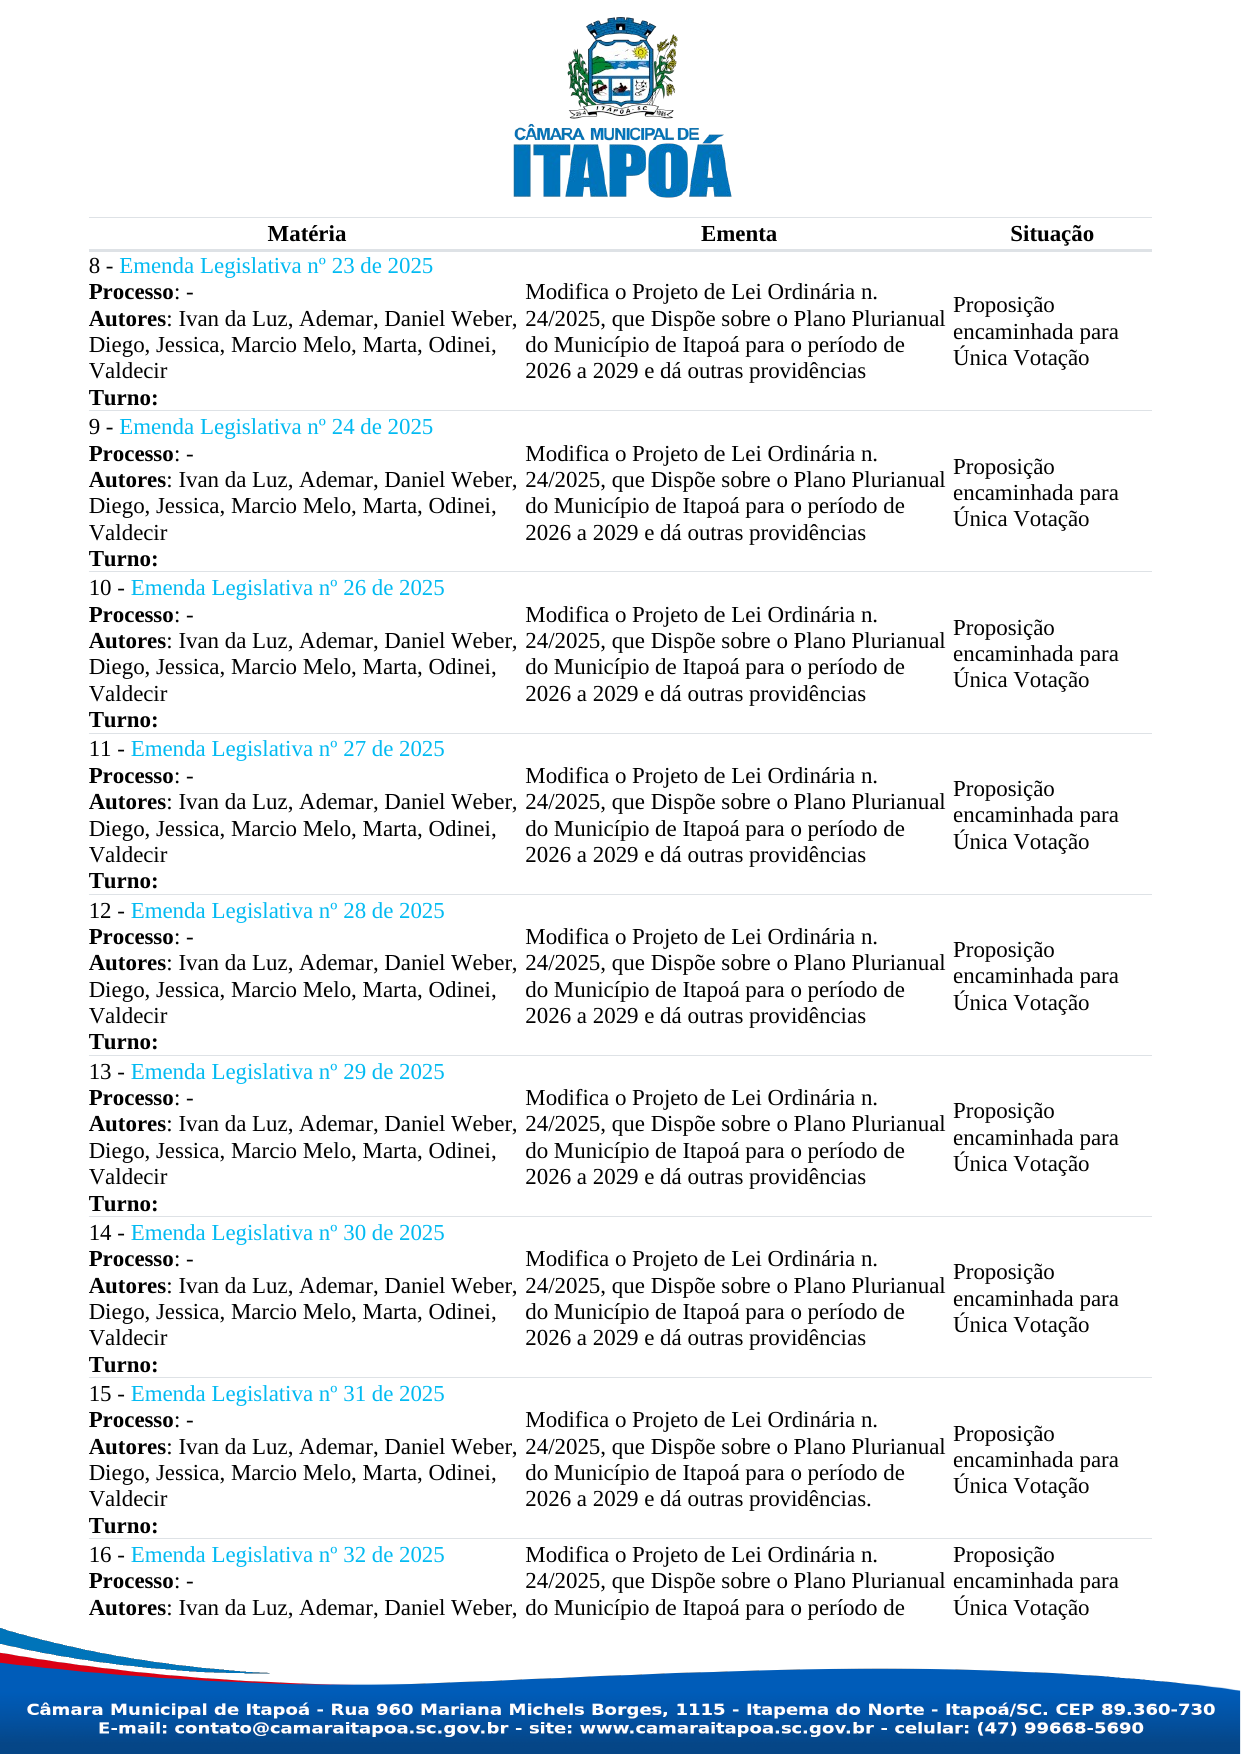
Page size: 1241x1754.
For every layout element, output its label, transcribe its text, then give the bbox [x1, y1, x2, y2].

table_cell 8 - Emenda Legislativa nº 23 de 2025 Processo: - Autores: Ivan da Luz, Ademar, Daniel Weber, Diego, Jessica, Marcio Melo, Marta, Odinei, Valdecir Turno: [89, 252, 525, 410]
table_cell Proposição encaminhada para Única Votação [953, 734, 1152, 894]
table_cell Proposição encaminhada para Única Votação [953, 895, 1152, 1055]
table_header Situação [953, 218, 1152, 249]
table_cell Proposição encaminhada para Única Votação [953, 252, 1152, 410]
picture [0, 1628, 1241, 1754]
table_cell Proposição encaminhada para Única Votação [953, 1217, 1152, 1377]
table_cell 9 - Emenda Legislativa nº 24 de 2025 Processo: - Autores: Ivan da Luz, Ademar, Daniel Weber, Diego, Jessica, Marcio Melo, Marta, Odinei, Valdecir Turno: [89, 411, 525, 571]
table_cell Proposição encaminhada para Única Votação [953, 1539, 1152, 1620]
table_cell Proposição encaminhada para Única Votação [953, 1378, 1152, 1538]
table_cell Proposição encaminhada para Única Votação [953, 411, 1152, 571]
table_cell 10 - Emenda Legislativa nº 26 de 2025 Processo: - Autores: Ivan da Luz, Ademar, Daniel Weber, Diego, Jessica, Marcio Melo, Marta, Odinei, Valdecir Turno: [89, 572, 525, 732]
table_cell Modifica o Projeto de Lei Ordinária n. 24/2025, que Dispõe sobre o Plano Plurianual do Município de Itapoá para o período de 2026 a 2029 e dá outras providências [525, 1056, 953, 1216]
table_cell Modifica o Projeto de Lei Ordinária n. 24/2025, que Dispõe sobre o Plano Plurianual do Município de Itapoá para o período de 2026 a 2029 e dá outras providências [525, 572, 953, 732]
table_cell 15 - Emenda Legislativa nº 31 de 2025 Processo: - Autores: Ivan da Luz, Ademar, Daniel Weber, Diego, Jessica, Marcio Melo, Marta, Odinei, Valdecir Turno: [89, 1378, 525, 1538]
table_cell 16 - Emenda Legislativa nº 32 de 2025 Processo: - Autores: Ivan da Luz, Ademar, Daniel Weber, [89, 1539, 525, 1620]
picture [510, 14, 734, 198]
table_cell 14 - Emenda Legislativa nº 30 de 2025 Processo: - Autores: Ivan da Luz, Ademar, Daniel Weber, Diego, Jessica, Marcio Melo, Marta, Odinei, Valdecir Turno: [89, 1217, 525, 1377]
table_cell 11 - Emenda Legislativa nº 27 de 2025 Processo: - Autores: Ivan da Luz, Ademar, Daniel Weber, Diego, Jessica, Marcio Melo, Marta, Odinei, Valdecir Turno: [89, 734, 525, 894]
table_cell Modifica o Projeto de Lei Ordinária n. 24/2025, que Dispõe sobre o Plano Plurianual do Município de Itapoá para o período de 2026 a 2029 e dá outras providências [525, 1217, 953, 1377]
table_cell 12 - Emenda Legislativa nº 28 de 2025 Processo: - Autores: Ivan da Luz, Ademar, Daniel Weber, Diego, Jessica, Marcio Melo, Marta, Odinei, Valdecir Turno: [89, 895, 525, 1055]
table_cell Modifica o Projeto de Lei Ordinária n. 24/2025, que Dispõe sobre o Plano Plurianual do Município de Itapoá para o período de [525, 1539, 953, 1620]
table_cell Modifica o Projeto de Lei Ordinária n. 24/2025, que Dispõe sobre o Plano Plurianual do Município de Itapoá para o período de 2026 a 2029 e dá outras providências [525, 734, 953, 894]
table_cell 13 - Emenda Legislativa nº 29 de 2025 Processo: - Autores: Ivan da Luz, Ademar, Daniel Weber, Diego, Jessica, Marcio Melo, Marta, Odinei, Valdecir Turno: [89, 1056, 525, 1216]
table_cell Modifica o Projeto de Lei Ordinária n. 24/2025, que Dispõe sobre o Plano Plurianual do Município de Itapoá para o período de 2026 a 2029 e dá outras providências [525, 895, 953, 1055]
table_header Ementa [525, 218, 953, 249]
table_header Matéria [89, 218, 525, 249]
table_cell Proposição encaminhada para Única Votação [953, 572, 1152, 732]
table_cell Modifica o Projeto de Lei Ordinária n. 24/2025, que Dispõe sobre o Plano Plurianual do Município de Itapoá para o período de 2026 a 2029 e dá outras providências. [525, 1378, 953, 1538]
table_cell Modifica o Projeto de Lei Ordinária n. 24/2025, que Dispõe sobre o Plano Plurianual do Município de Itapoá para o período de 2026 a 2029 e dá outras providências [525, 411, 953, 571]
table_cell Modifica o Projeto de Lei Ordinária n. 24/2025, que Dispõe sobre o Plano Plurianual do Município de Itapoá para o período de 2026 a 2029 e dá outras providências [525, 252, 953, 410]
table_cell Proposição encaminhada para Única Votação [953, 1056, 1152, 1216]
